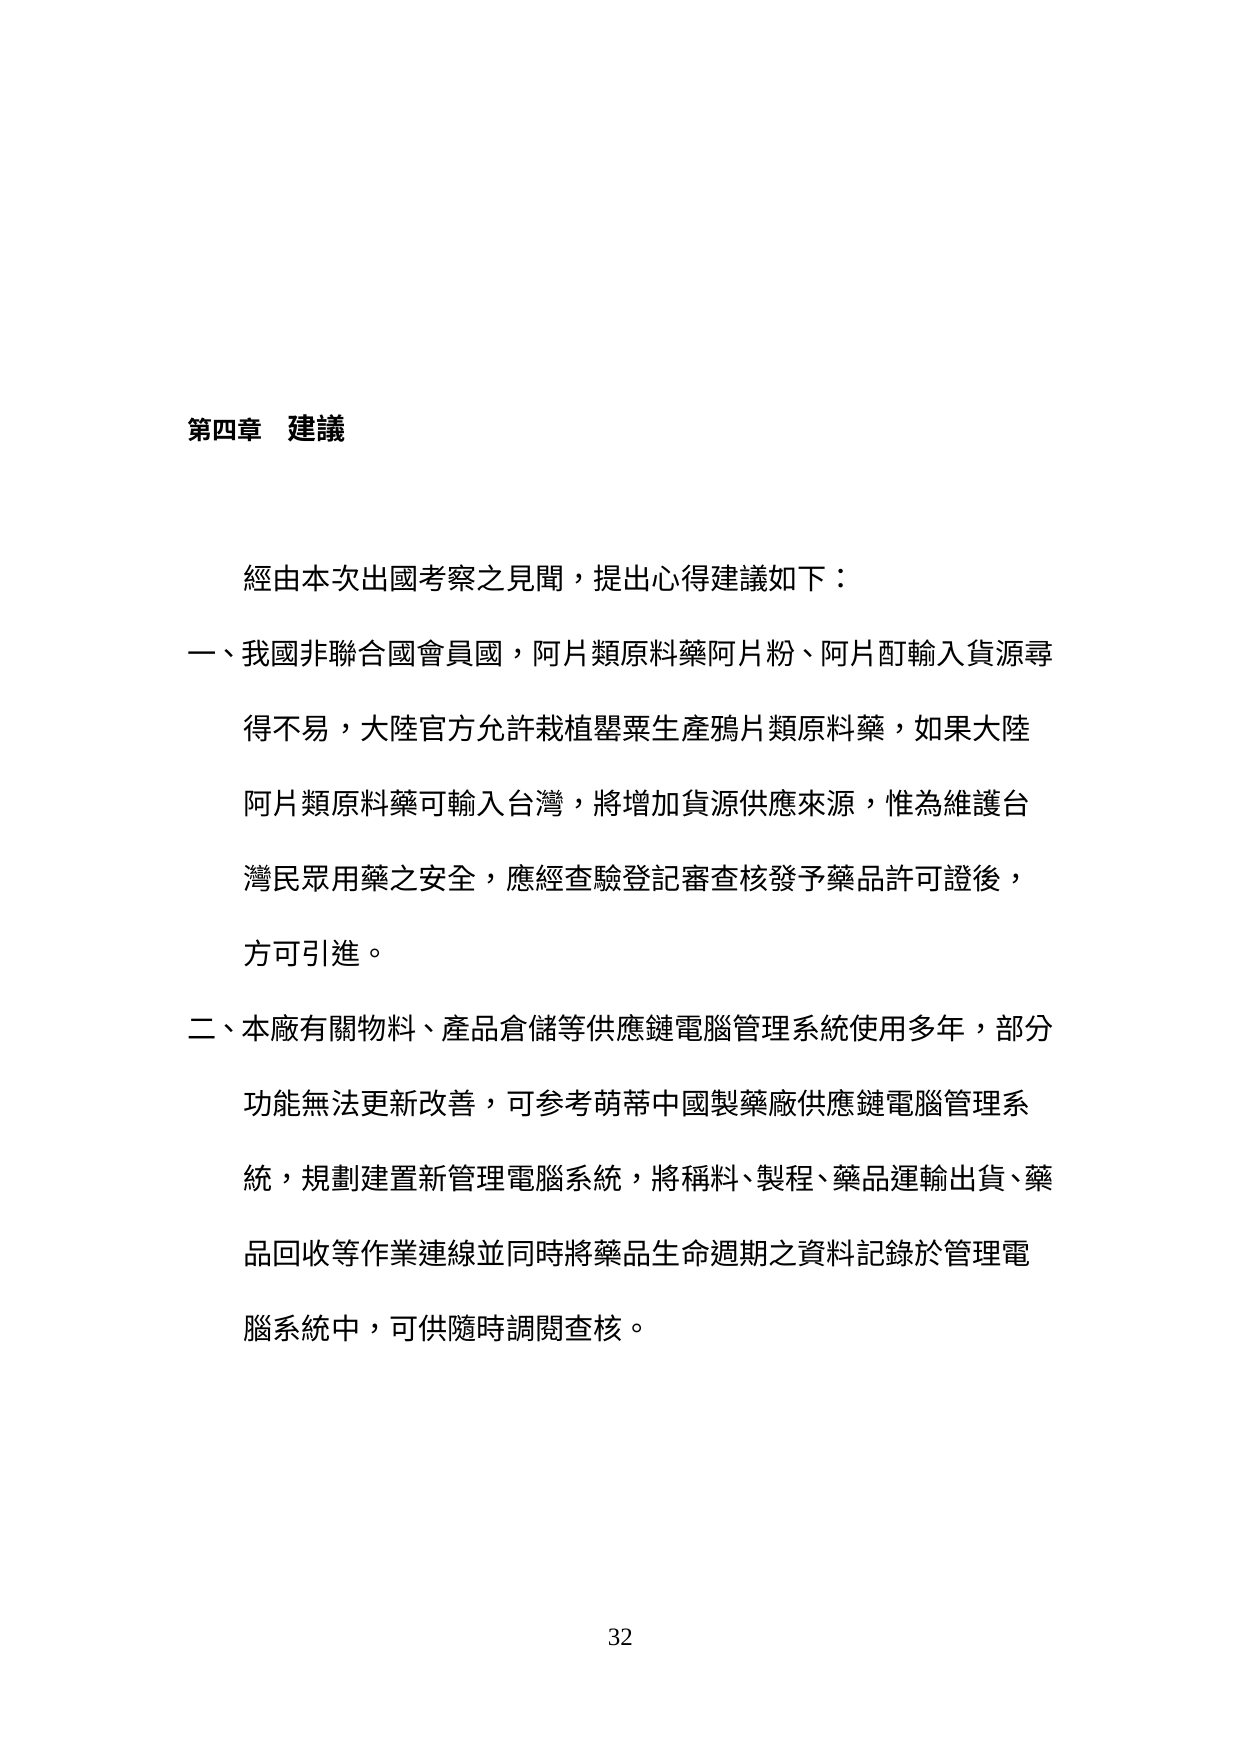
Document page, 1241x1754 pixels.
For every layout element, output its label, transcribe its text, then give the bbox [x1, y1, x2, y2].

list 建議 [187, 389, 1053, 464]
text 二、本廠有關物料、產品倉儲等供應鏈電腦管理系統使用多年，部分功能無法更新改善，可参考萌蒂中國製藥廠供應鏈電腦管理系統，規劃建置新管理電腦系統，將稱料、製程、藥品運輸出貨、藥品回收等作業連線並同時將藥品生命週期之資料記錄於管理電腦系統中，可供隨時調閱查核。 [187, 989, 1053, 1364]
text 經由本次出國考察之見聞，提出心得建議如下： [187, 539, 1053, 614]
text 一、我國非聯合國會員國，阿片類原料藥阿片粉、阿片酊輸入貨源尋得不易，大陸官方允許栽植罌粟生產鴉片類原料藥，如果大陸阿片類原料藥可輸入台灣，將增加貨源供應來源，惟為維護台灣民眾用藥之安全，應經查驗登記審查核發予藥品許可證後，方可引進。 [187, 614, 1053, 989]
